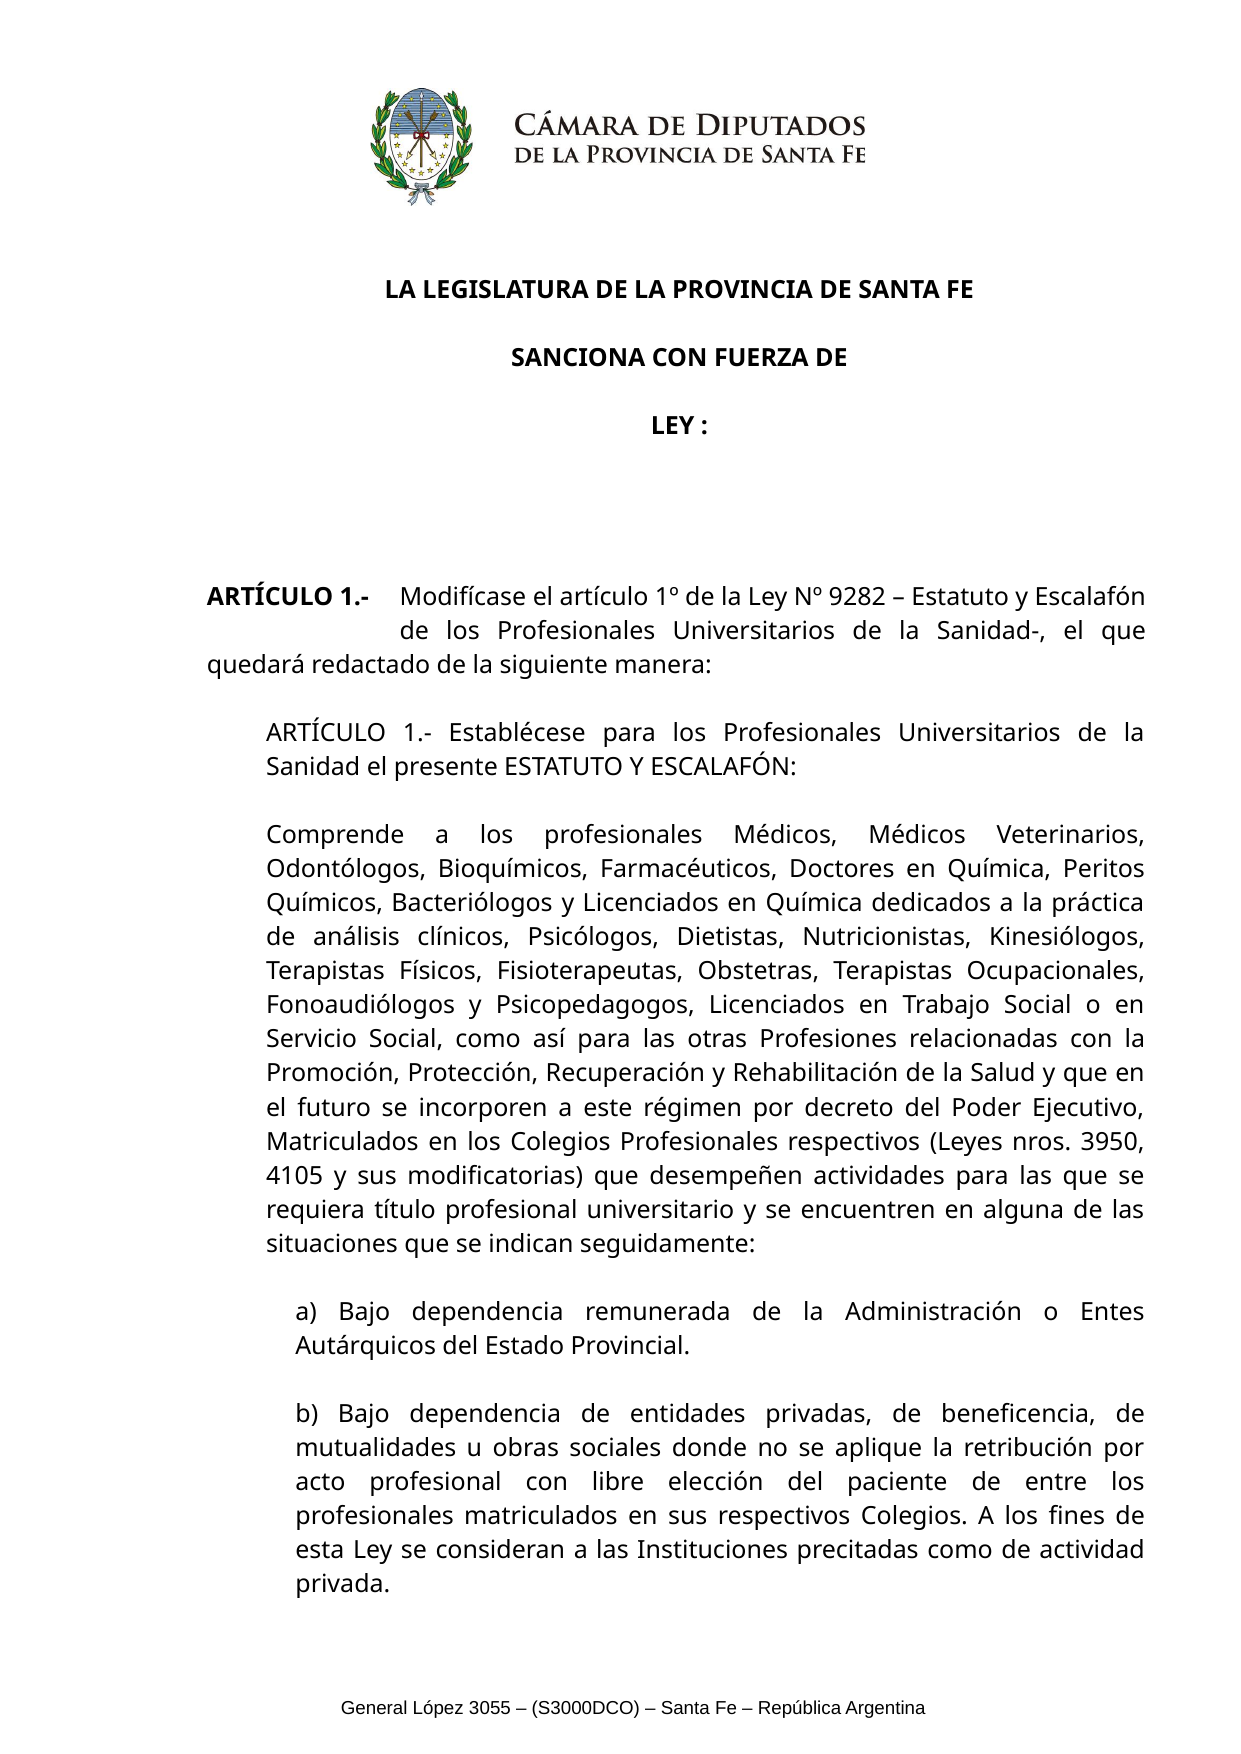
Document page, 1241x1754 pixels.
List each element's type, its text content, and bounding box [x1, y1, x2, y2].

text Modifícase el artículo 1º de la Ley Nº 9282 – Estatuto y Escalafón de los Profesionales Universitarios de la Sanidad-, el que quedará redactado de la siguiente manera: [207, 578, 1147, 680]
table_header ARTÍCULO 1.- [207, 578, 399, 628]
text LEY : [207, 408, 1152, 442]
text Comprende a los profesionales Médicos, Médicos Veterinarios, Odontólogos, Bioquímicos, Farmacéuticos, Doctores en Química, Peritos Químicos, Bacteriólogos y Licenciados en Química dedicados a la práctica de análisis clínicos, Psicólogos, Dietistas, Nutricionistas, Kinesiólogos, Terapistas Físicos, Fisioterapeutas, Obstetras, Terapistas Ocupacionales, Fonoaudiólogos y Psicopedagogos, Licenciados en Trabajo Social o en Servicio Social, como así para las otras Profesiones relacionadas con la Promoción, Protección, Recuperación y Rehabilitación de la Salud y que en el futuro se incorporen a este régimen por decreto del Poder Ejecutivo, Matriculados en los Colegios Profesionales respectivos (Leyes nros. 3950, 4105 y sus modificatorias) que desempeñen actividades para las que se requiera título profesional universitario y se encuentren en alguna de las situaciones que se indican seguidamente: [266, 817, 1146, 1259]
text b) Bajo dependencia de entidades privadas, de beneficencia, de mutualidades u obras sociales donde no se aplique la retribución por acto profesional con libre elección del paciente de entre los profesionales matriculados en sus respectivos Colegios. A los fines de esta Ley se consideran a las Instituciones precitadas como de actividad privada. [295, 1396, 1146, 1600]
text a) Bajo dependencia remunerada de la Administración o Entes Autárquicos del Estado Provincial. [295, 1293, 1146, 1362]
text LA LEGISLATURA DE LA PROVINCIA DE SANTA FE [207, 272, 1152, 306]
picture [370, 88, 866, 210]
text ARTÍCULO 1.- Establécese para los Profesionales Universitarios de la Sanidad el presente ESTATUTO Y ESCALAFÓN: [266, 714, 1146, 783]
text SANCIONA CON FUERZA DE [207, 340, 1152, 374]
